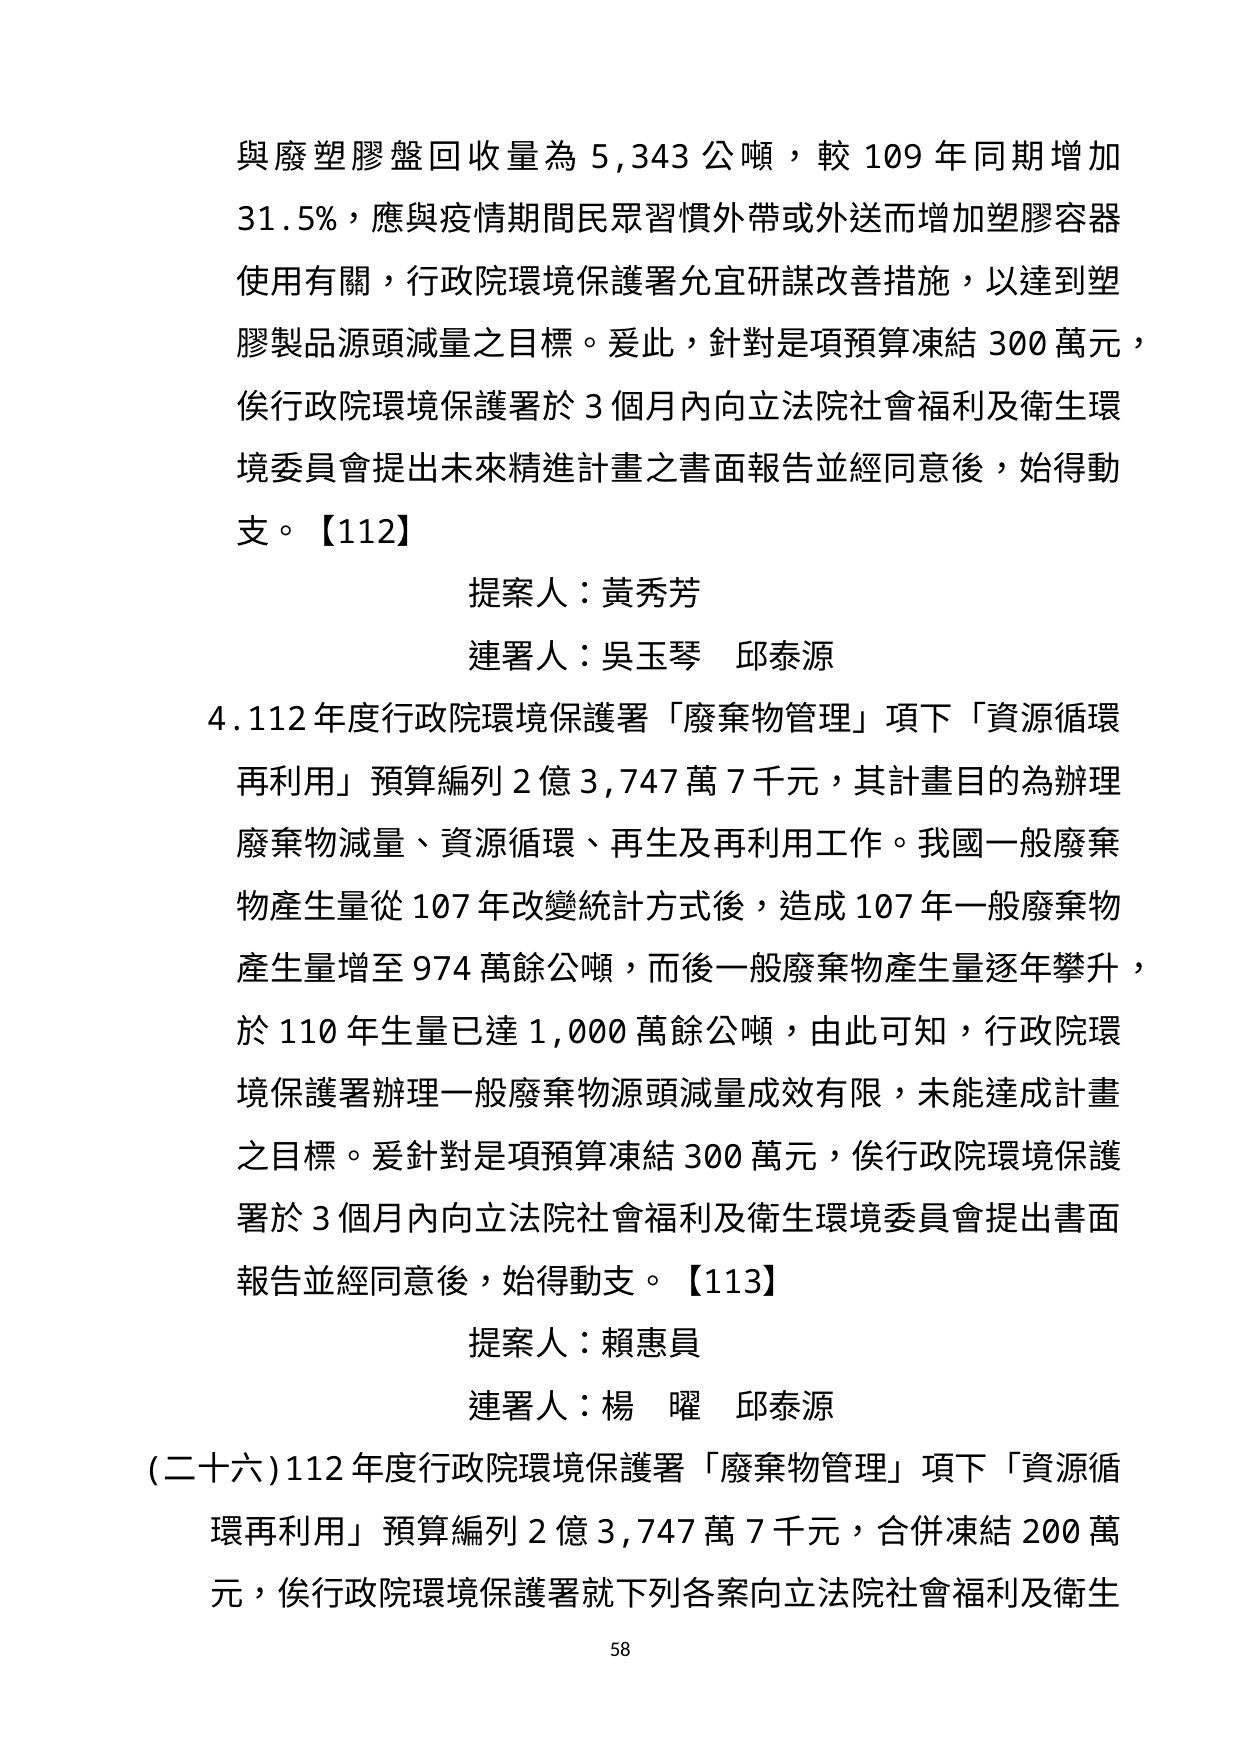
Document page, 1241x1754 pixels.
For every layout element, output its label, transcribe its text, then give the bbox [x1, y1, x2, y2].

text 連署人：楊 曜 邱泰源 [468, 1362, 1122, 1425]
text 連署人：吳玉琴 邱泰源 [468, 612, 1122, 675]
text 4.112年度行政院環境保護署「廢棄物管理」項下「資源循環再利用」預算編列2億3,747萬7千元，其計畫目的為辦理廢棄物減量、資源循環、再生及再利用工作。我國一般廢棄物產生量從107年改變統計方式後，造成107年一般廢棄物產生量增至974萬餘公噸，而後一般廢棄物產生量逐年攀升，於110年生量已達1,000萬餘公噸，由此可知，行政院環境保護署辦理一般廢棄物源頭減量成效有限，未能達成計畫之目標。爰針對是項預算凍結300萬元，俟行政院環境保護署於3個月內向立法院社會福利及衛生環境委員會提出書面報告並經同意後，始得動支。【113】 [207, 675, 1122, 1300]
text 提案人：黃秀芳 [468, 550, 1122, 612]
text 3.112年度行政院環境保護署「廢棄物管理」項下「資源循環再利用」預算編列2億3,747萬7千元辦理廢棄物減量、資源循環、再生及再利用等各項業務。有鑑於：就近5年垃圾性質分析，塑膠類之垃圾量占比概呈上升趨勢，105年為16.61%，106年降至16%，107至109則逐步上升至20.2%。另，新冠病毒疫情期間，各式一次性餐具使用增加，依據行政院環境保護署統計，110年5至6月包含廢塑膠盒與廢塑膠盤回收量為5,343公噸，較109年同期增加31.5%，應與疫情期間民眾習慣外帶或外送而增加塑膠容器使用有關，行政院環境保護署允宜研謀改善措施，以達到塑膠製品源頭減量之目標。爰此，針對是項預算凍結300萬元，俟行政院環境保護署於3個月內向立法院社會福利及衛生環境委員會提出未來精進計畫之書面報告並經同意後，始得動支。【112】 [207, 112, 1122, 550]
text (二十六)112年度行政院環境保護署「廢棄物管理」項下「資源循環再利用」預算編列2億3,747萬7千元，合併凍結200萬元，俟行政院環境保護署就下列各案向立法院社會福利及衛生 [143, 1425, 1122, 1612]
text 提案人：賴惠員 [468, 1300, 1122, 1362]
